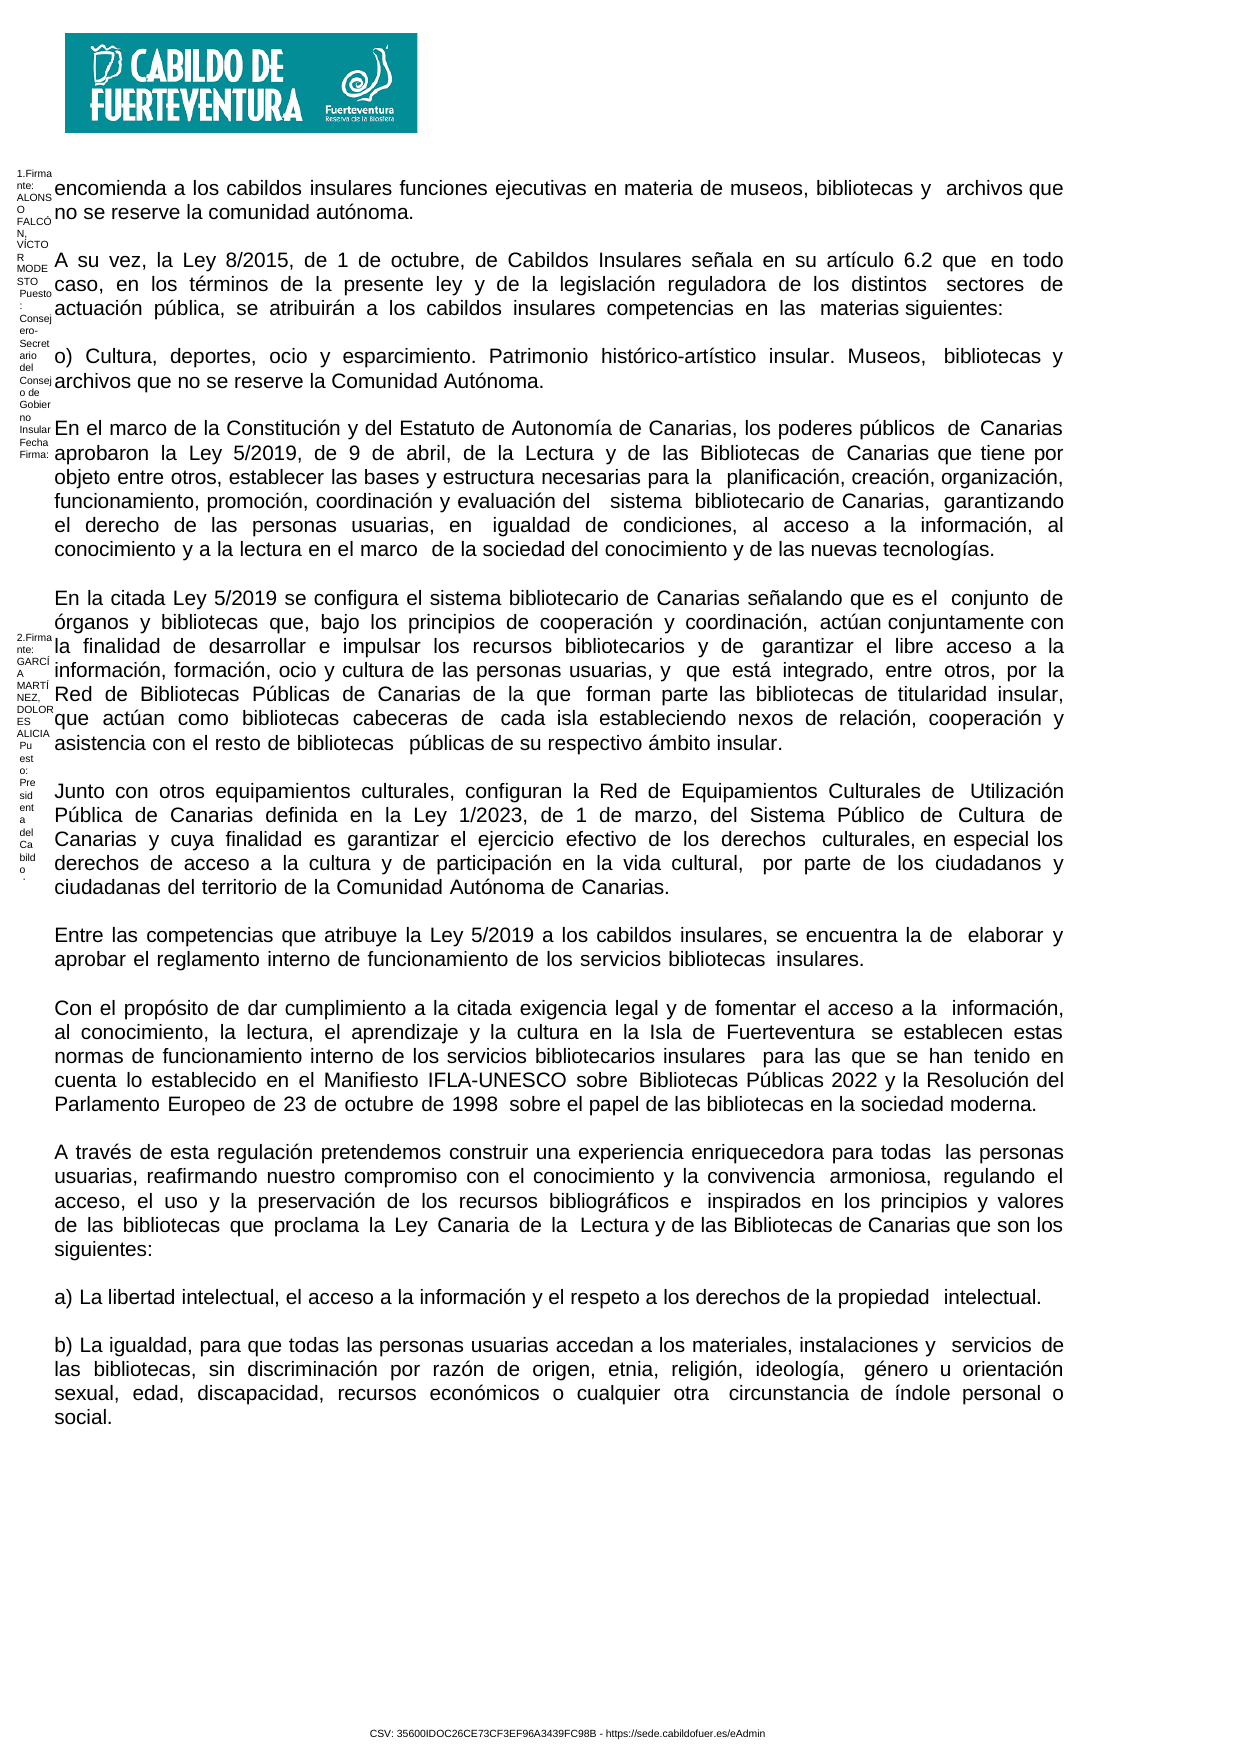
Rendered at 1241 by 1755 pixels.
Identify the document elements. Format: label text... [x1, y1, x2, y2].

text Puesto: Consejero-Secretario del Consejo de Gobierno Insular Fecha Firma: 14/01/2025 11:07:13 [19, 288, 52, 463]
text 2.Firmante: GARCÍA MARTÍNEZ, DOLORES ALICIA [17, 631, 54, 739]
list La libertad intelectual, el acceso a la información y el respeto a los derechos de la propiedad intelectual. [54, 1284, 1064, 1309]
text A su vez, la Ley 8/2015, de 1 de octubre, de Cabildos Insulares señala en su artículo 6.2 que en todo caso, en los términos de la presente ley y de la legislación reguladora de los distintos sectores de actuación pública, se atribuirán a los cabildos insulares competencias en las materias siguientes: [54, 248, 1064, 320]
text [14, 167, 54, 463]
text A través de esta regulación pretendemos construir una experiencia enriquecedora para todas las personas usuarias, reafirmando nuestro compromiso con el conocimiento y la convivencia armoniosa, regulando el acceso, el uso y la preservación de los recursos bibliográficos e inspirados en los principios y valores de las bibliotecas que proclama la Ley Canaria de la Lectura y de las Bibliotecas de Canarias que son los siguientes: [54, 1140, 1064, 1261]
text Puesto: Presidenta del Cabildo de Fuerteventura Fecha Firma: 14/01/2025 15:10:13 [19, 740, 36, 879]
list La igualdad, para que todas las personas usuarias accedan a los materiales, instalaciones y servicios de las bibliotecas, sin discriminación por razón de origen, etnia, religión, ideología, género u orientación sexual, edad, discapacidad, recursos económicos o cualquier otra circunstancia de índole personal o social. [54, 1333, 1064, 1429]
text En el marco de la Constitución y del Estatuto de Autonomía de Canarias, los poderes públicos de Canarias aprobaron la Ley 5/2019, de 9 de abril, de la Lectura y de las Bibliotecas de Canarias que tiene por objeto entre otros, establecer las bases y estructura necesarias para la planificación, creación, organización, funcionamiento, promoción, coordinación y evaluación del sistema bibliotecario de Canarias, garantizando el derecho de las personas usuarias, en igualdad de condiciones, al acceso a la información, al conocimiento y a la lectura en el marco de la sociedad del conocimiento y de las nuevas tecnologías. [54, 416, 1064, 561]
text 1.Firmante: ALONSO FALCÓN, VÍCTOR MODESTO [17, 167, 54, 287]
text En la citada Ley 5/2019 se configura el sistema bibliotecario de Canarias señalando que es el conjunto de órganos y bibliotecas que, bajo los principios de cooperación y coordinación, actúan conjuntamente con la finalidad de desarrollar e impulsar los recursos bibliotecarios y de garantizar el libre acceso a la información, formación, ocio y cultura de las personas usuarias, y que está integrado, entre otros, por la Red de Bibliotecas Públicas de Canarias de la que forman parte las bibliotecas de titularidad insular, que actúan como bibliotecas cabeceras de cada isla estableciendo nexos de relación, cooperación y asistencia con el resto de bibliotecas públicas de su respectivo ámbito insular. [54, 585, 1064, 754]
text Junto con otros equipamientos culturales, configuran la Red de Equipamientos Culturales de Utilización Pública de Canarias definida en la Ley 1/2023, de 1 de marzo, del Sistema Público de Cultura de Canarias y cuya finalidad es garantizar el ejercicio efectivo de los derechos culturales, en especial los derechos de acceso a la cultura y de participación en la vida cultural, por parte de los ciudadanos y ciudadanas del territorio de la Comunidad Autónoma de Canarias. [54, 778, 1064, 899]
text Con el propósito de dar cumplimiento a la citada exigencia legal y de fomentar el acceso a la información, al conocimiento, la lectura, el aprendizaje y la cultura en la Isla de Fuerteventura se establecen estas normas de funcionamiento interno de los servicios bibliotecarios insulares para las que se han tenido en cuenta lo establecido en el Manifiesto IFLA-UNESCO sobre Bibliotecas Públicas 2022 y la Resolución del Parlamento Europeo de 23 de octubre de 1998 sobre el papel de las bibliotecas en la sociedad moderna. [54, 996, 1064, 1116]
text encomienda a los cabildos insulares funciones ejecutivas en materia de museos, bibliotecas y archivos que no se reserve la comunidad autónoma. [54, 176, 1064, 224]
text o) Cultura, deportes, ocio y esparcimiento. Patrimonio histórico-artístico insular. Museos, bibliotecas y archivos que no se reserve la Comunidad Autónoma. [54, 344, 1064, 392]
text [14, 631, 54, 879]
text Entre las competencias que atribuye la Ley 5/2019 a los cabildos insulares, se encuentra la de elaborar y aprobar el reglamento interno de funcionamiento de los servicios bibliotecas insulares. [54, 923, 1064, 971]
